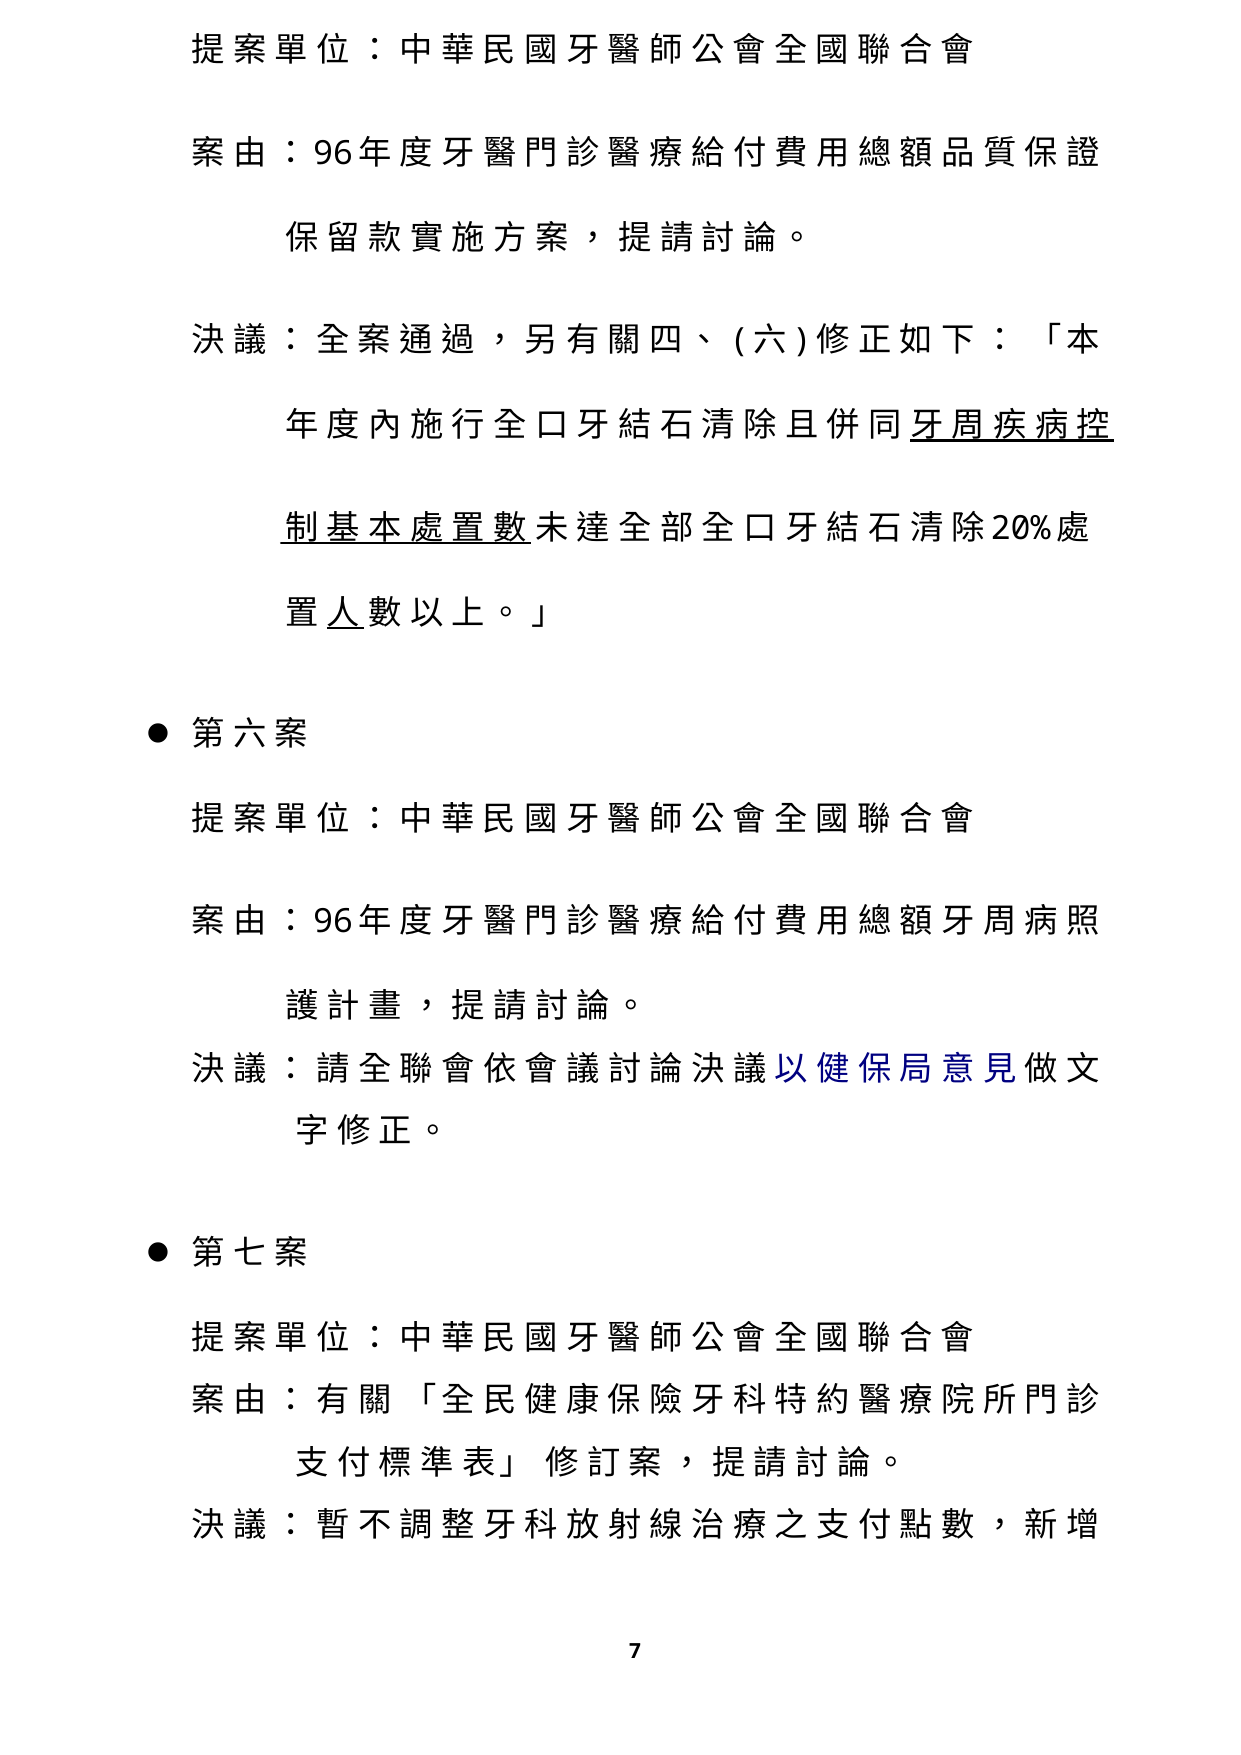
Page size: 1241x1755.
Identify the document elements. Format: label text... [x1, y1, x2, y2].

text 決議：暫不調整牙科放射線治療之支付點數，新增 [179, 1481, 1124, 1543]
text 案由：96年度牙醫門診醫療給付費用總額牙周病照護計畫，提請討論。 [183, 837, 1124, 1024]
text 案由：96年度牙醫門診醫療給付費用總額品質保證保留款實施方案，提請討論。 [183, 68, 1124, 256]
text 決議：請全聯會依會議討論決議以健保局意見做文字修正。 [183, 1024, 1124, 1149]
text 決議：全案通過，另有關四、(六)修正如下：「本年度內施行全口牙結石清除且併同牙周疾病控制基本處置數未達全部全口牙結石清除20%處置人數以上。」 [180, 256, 1124, 631]
text 提案單位：中華民國牙醫師公會全國聯合會 [183, 1293, 1124, 1356]
list 第七案 [145, 1168, 1124, 1293]
text 案由：有關「全民健康保險牙科特約醫療院所門診支付標準表」修訂案，提請討論。 [183, 1356, 1124, 1481]
list 第六案 [145, 649, 1124, 774]
text 提案單位：中華民國牙醫師公會全國聯合會 [183, 6, 1124, 68]
text 提案單位：中華民國牙醫師公會全國聯合會 [183, 774, 1124, 837]
